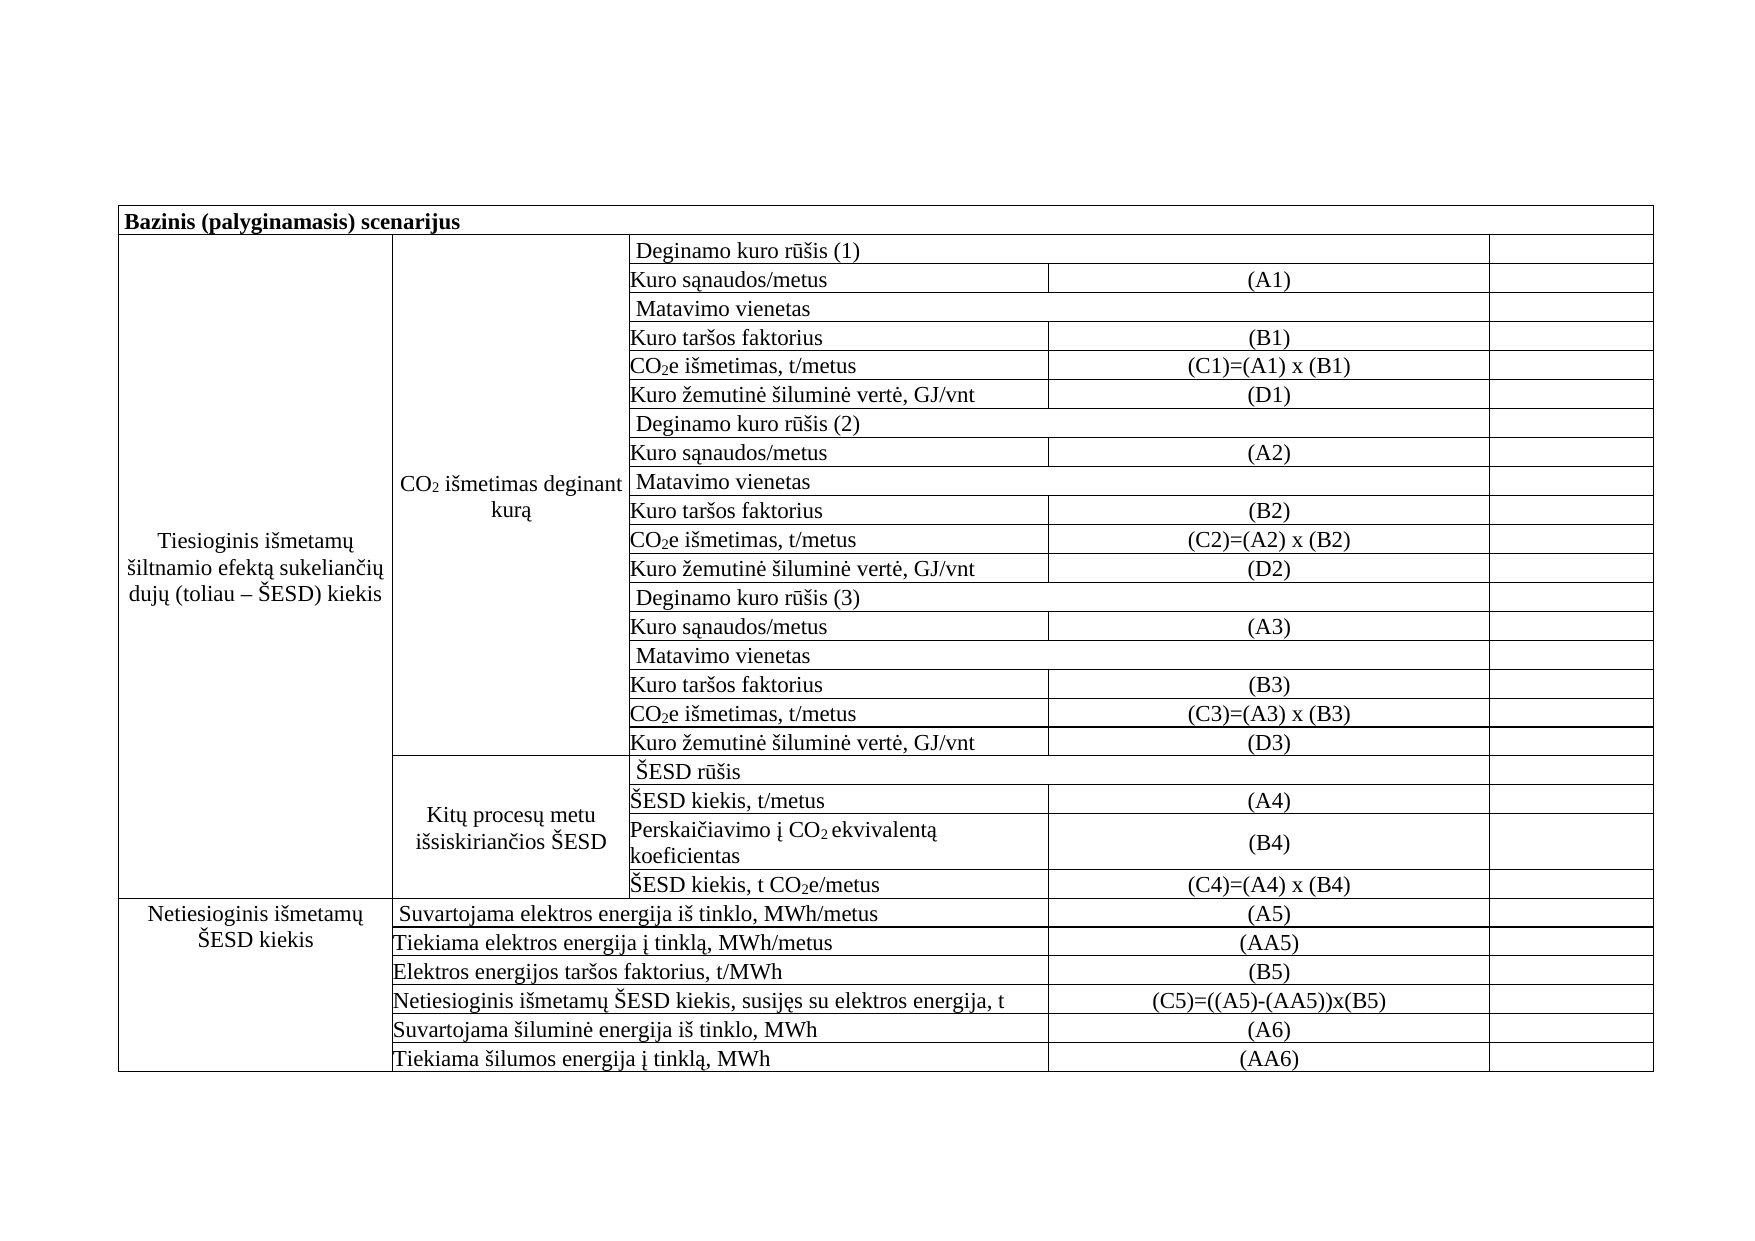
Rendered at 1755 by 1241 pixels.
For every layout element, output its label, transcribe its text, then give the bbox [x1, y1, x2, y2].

table_cell [1490, 1014, 1653, 1042]
table_cell [1490, 496, 1653, 524]
table_cell Elektros energijos taršos faktorius, t/MWh [393, 956, 1048, 984]
table_cell [1490, 322, 1653, 350]
table_cell [1490, 1043, 1653, 1071]
table_cell Matavimo vienetas [630, 467, 1489, 495]
table_cell Kuro žemutinė šiluminė vertė, GJ/vnt [630, 554, 1048, 582]
table_cell Kuro taršos faktorius [630, 670, 1048, 697]
table_cell Netiesioginis išmetamų ŠESD kiekis [119, 899, 392, 1071]
table_cell ŠESD kiekis, t CO2e/metus [630, 870, 1048, 897]
table_cell (C2)=(A2) x (B2) [1049, 525, 1489, 553]
table_cell Kuro žemutinė šiluminė vertė, GJ/vnt [630, 380, 1048, 408]
table_cell Kuro sąnaudos/metus [630, 612, 1048, 639]
table_cell [1490, 554, 1653, 582]
table_cell Tiekiama šilumos energija į tinklą, MWh [393, 1043, 1048, 1071]
table_cell Kitų procesų metu išsiskiriančios ŠESD [393, 756, 629, 897]
table_cell [1490, 785, 1653, 813]
table_cell (D1) [1049, 380, 1489, 408]
table_cell [1490, 899, 1653, 926]
table_cell (A6) [1049, 1014, 1489, 1042]
table_cell (A2) [1049, 438, 1489, 466]
table_cell (B4) [1049, 814, 1489, 868]
table_cell (AA6) [1049, 1043, 1489, 1071]
table_cell Perskaičiavimo į CO2 ekvivalentą koeficientas [630, 814, 1048, 868]
table_cell [1490, 870, 1653, 897]
table_cell (C3)=(A3) x (B3) [1049, 699, 1489, 726]
table_cell (D3) [1049, 728, 1489, 755]
table_cell Kuro taršos faktorius [630, 322, 1048, 350]
table_cell [1490, 583, 1653, 611]
table_header Bazinis (palyginamasis) scenarijus [119, 206, 1653, 234]
table_cell [1490, 409, 1653, 437]
table_cell [1490, 525, 1653, 553]
table_cell (A4) [1049, 785, 1489, 813]
table_cell Deginamo kuro rūšis (2) [630, 409, 1489, 437]
table_cell Kuro taršos faktorius [630, 496, 1048, 524]
table_cell [1490, 612, 1653, 639]
table_cell (A3) [1049, 612, 1489, 639]
table_cell [1490, 670, 1653, 697]
table_cell Deginamo kuro rūšis (3) [630, 583, 1489, 611]
table_cell CO2e išmetimas, t/metus [630, 699, 1048, 726]
table_cell (B2) [1049, 496, 1489, 524]
table_cell Tiekiama elektros energija į tinklą, MWh/metus [393, 928, 1048, 955]
table_cell Netiesioginis išmetamų ŠESD kiekis, susijęs su elektros energija, t [393, 985, 1048, 1013]
table_cell [1490, 814, 1653, 868]
table_cell [1490, 956, 1653, 984]
table_cell [1490, 235, 1653, 263]
table_cell [1490, 467, 1653, 495]
table_cell [1490, 351, 1653, 379]
table_cell (C4)=(A4) x (B4) [1049, 870, 1489, 897]
table_cell Kuro sąnaudos/metus [630, 264, 1048, 292]
table_cell [1490, 728, 1653, 755]
table_cell (C1)=(A1) x (B1) [1049, 351, 1489, 379]
table_cell [1490, 699, 1653, 726]
table_cell (D2) [1049, 554, 1489, 582]
table_cell ŠESD rūšis [630, 756, 1489, 784]
table_cell [1490, 293, 1653, 321]
table_cell Matavimo vienetas [630, 641, 1489, 668]
table_cell Tiesioginis išmetamų šiltnamio efektą sukeliančių dujų (toliau – ŠESD) kiekis [119, 235, 392, 897]
table_cell CO2e išmetimas, t/metus [630, 525, 1048, 553]
table_cell [1490, 641, 1653, 668]
table_cell (A1) [1049, 264, 1489, 292]
table_cell [1490, 380, 1653, 408]
table_cell Matavimo vienetas [630, 293, 1489, 321]
table_cell [1490, 264, 1653, 292]
table_cell Deginamo kuro rūšis (1) [630, 235, 1489, 263]
table_cell Kuro žemutinė šiluminė vertė, GJ/vnt [630, 728, 1048, 755]
table_cell [1490, 756, 1653, 784]
table_cell CO2 išmetimas deginant kurą [393, 235, 629, 755]
table_cell (C5)=((A5)-(AA5))x(B5) [1049, 985, 1489, 1013]
table_cell [1490, 438, 1653, 466]
table_cell (B1) [1049, 322, 1489, 350]
table_cell [1490, 928, 1653, 955]
table_cell [1490, 985, 1653, 1013]
table_cell CO2e išmetimas, t/metus [630, 351, 1048, 379]
table_cell Suvartojama šiluminė energija iš tinklo, MWh [393, 1014, 1048, 1042]
table_cell (AA5) [1049, 928, 1489, 955]
table_cell ŠESD kiekis, t/metus [630, 785, 1048, 813]
table_cell Kuro sąnaudos/metus [630, 438, 1048, 466]
table_cell Suvartojama elektros energija iš tinklo, MWh/metus [393, 899, 1048, 926]
table_cell (B3) [1049, 670, 1489, 697]
table_cell (A5) [1049, 899, 1489, 926]
table_cell (B5) [1049, 956, 1489, 984]
